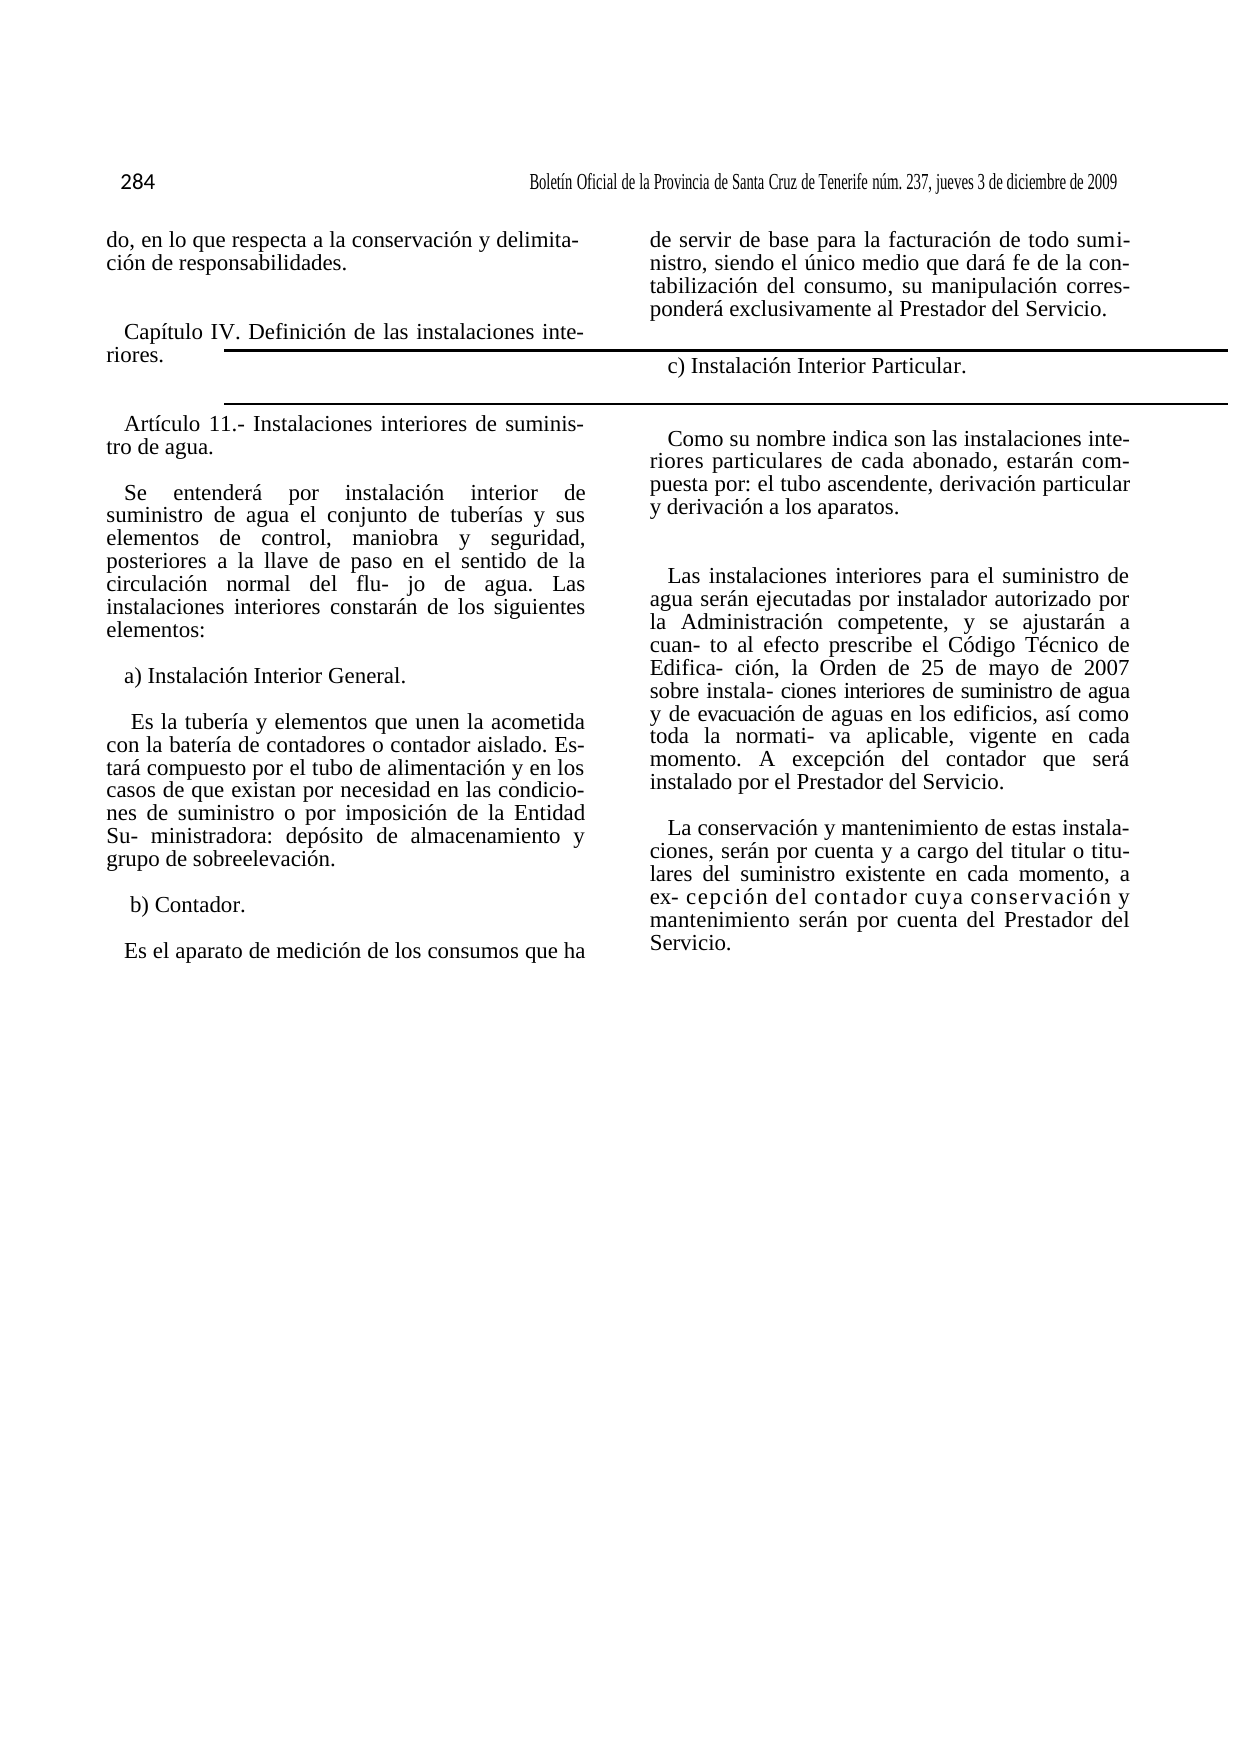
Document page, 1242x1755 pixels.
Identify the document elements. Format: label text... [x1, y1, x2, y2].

text Como su nombre indica son las instalaciones inte- riores particulares de cada abonado, estarán com- puesta por: el tubo ascendente, derivación particular y derivación a los aparatos. [649, 428, 1130, 519]
text b) Contador. [130, 891, 593, 917]
text Se entenderá por instalación interior de suministro de agua el conjunto de tuberías y sus elementos de control, maniobra y seguridad, posteriores a la llave de paso en el sentido de la circulación normal del flu- jo de agua. Las instalaciones interiores constarán de los siguientes elementos: [106, 482, 586, 642]
text de servir de base para la facturación de todo sumi- nistro, siendo el único medio que dará fe de la con- tabilización del consumo, su manipulación corres- ponderá exclusivamente al Prestador del Servicio. [649, 229, 1130, 321]
text a) Instalación Interior General. [124, 662, 593, 688]
text do, en lo que respecta a la conservación y delimita- ción de responsabilidades. [106, 229, 585, 275]
text Es la tubería y elementos que unen la acometida con la batería de contadores o contador aislado. Es- tará compuesto por el tubo de alimentación y en los casos de que existan por necesidad en las condicio- nes de suministro o por imposición de la Entidad Su- ministradora: depósito de almacenamiento y grupo de sobreelevación. [106, 711, 586, 871]
text c) Instalación Interior Particular. [667, 352, 1137, 378]
text Las instalaciones interiores para el suministro de agua serán ejecutadas por instalador autorizado por la Administración competente, y se ajustarán a cuan- to al efecto prescribe el Código Técnico de Edifica- ción, la Orden de 25 de mayo de 2007 sobre instala- ciones interiores de suministro de agua y de evacuación de aguas en los edificios, así como toda la normati- va aplicable, vigente en cada momento. A excepción del contador que será instalado por el Prestador del Servicio. [649, 565, 1130, 794]
text Es el aparato de medición de los consumos que ha [106, 940, 586, 963]
text [667, 341, 1137, 349]
text La conservación y mantenimiento de estas instala- ciones, serán por cuenta y a cargo del titular o titu- lares del suministro existente en cada momento, a ex- cepción del contador cuya conservación y mantenimiento serán por cuenta del Prestador del Servicio. [649, 817, 1130, 955]
text Artículo 11.- Instalaciones interiores de suminis- tro de agua. [106, 413, 585, 459]
text Capítulo IV. Definición de las instalaciones inte- riores. [106, 321, 585, 367]
